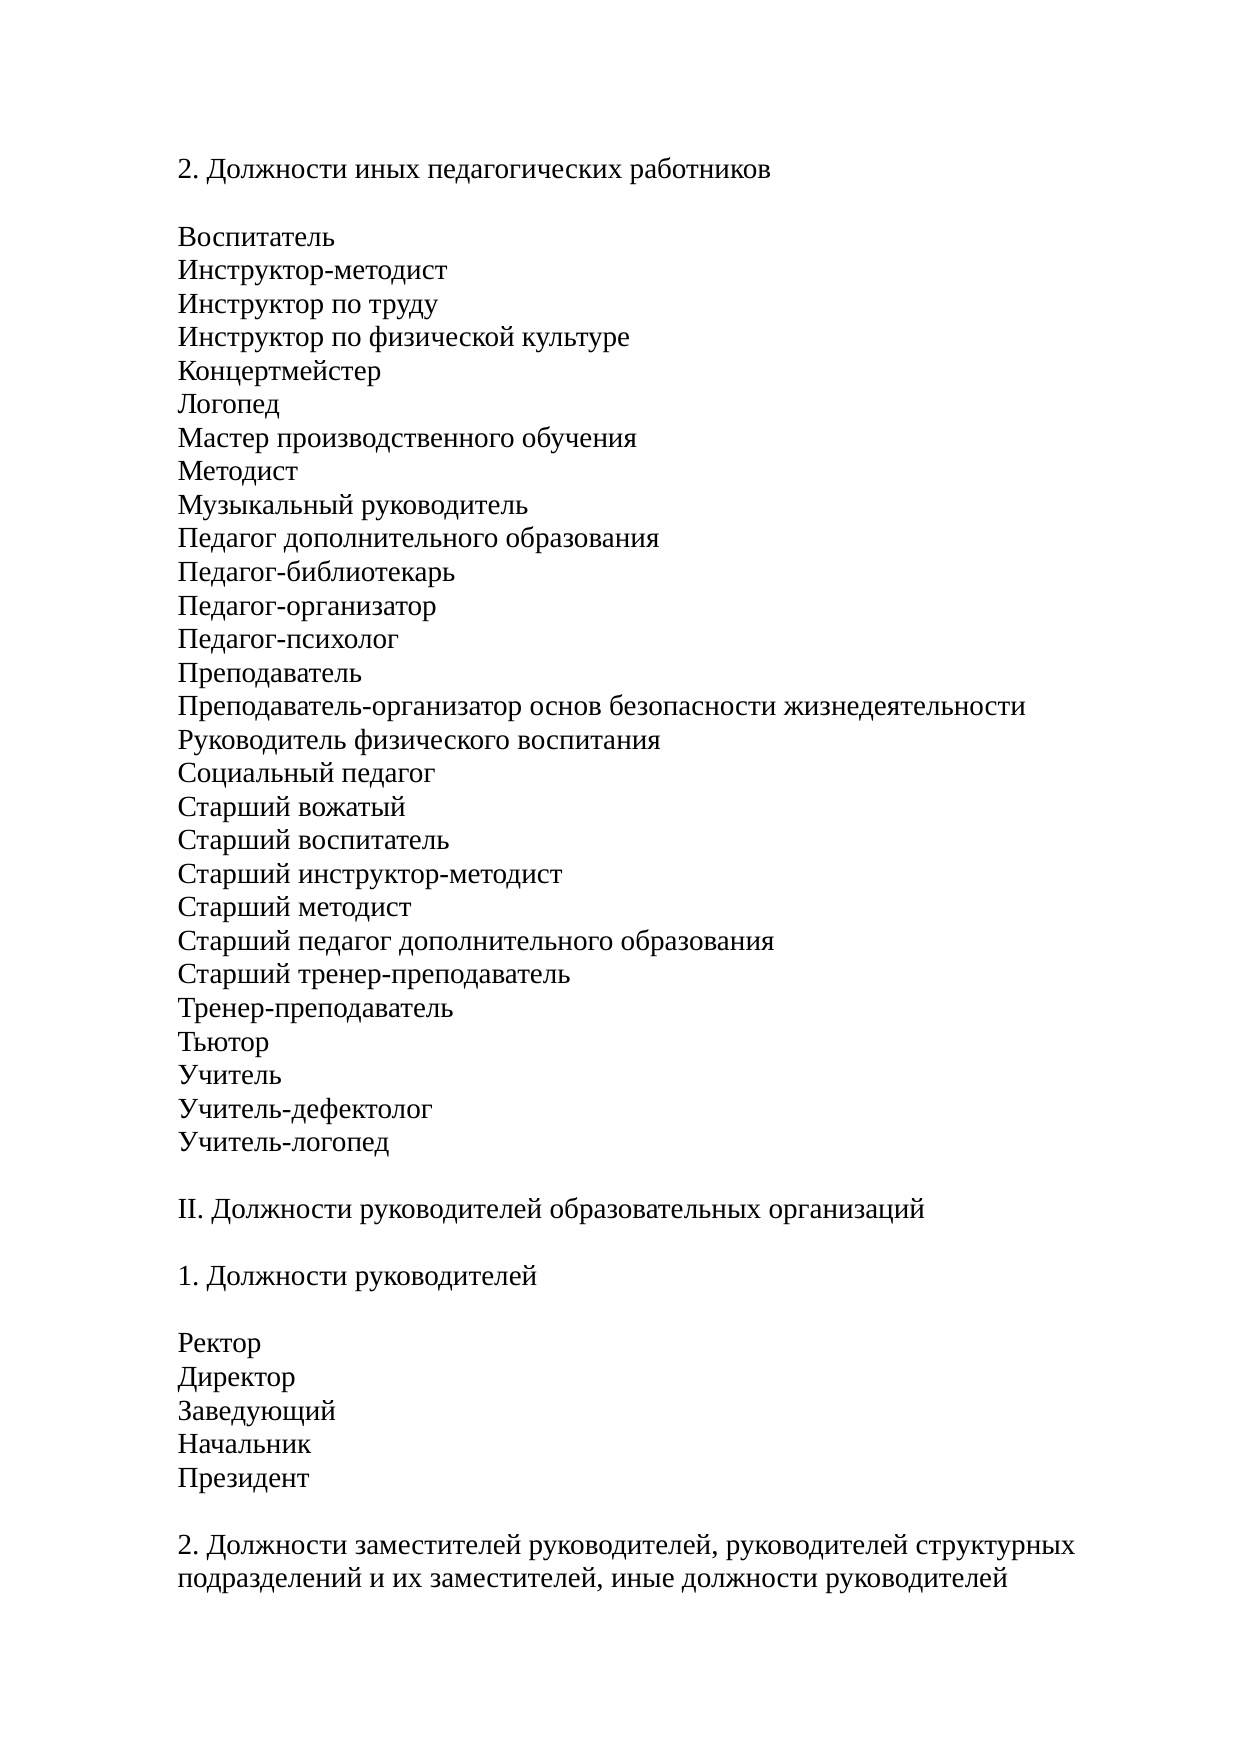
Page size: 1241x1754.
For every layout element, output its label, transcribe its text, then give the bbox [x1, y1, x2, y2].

text Директор [177, 1359, 1152, 1393]
text Преподаватель-организатор основ безопасности жизнедеятельности [177, 688, 1152, 722]
text Старший вожатый [177, 789, 1152, 822]
text Старший тренер-преподаватель [177, 957, 1152, 990]
text Старший воспитатель [177, 822, 1152, 856]
text Президент [177, 1460, 1152, 1493]
text Воспитатель [177, 219, 1152, 252]
text 2. Должности иных педагогических работников [177, 152, 1152, 185]
text Инструктор по труду [177, 286, 1152, 319]
text Учитель [177, 1057, 1152, 1091]
text II. Должности руководителей образовательных организаций [177, 1191, 1152, 1225]
text Педагог-организатор [177, 588, 1152, 621]
text Логопед [177, 386, 1152, 420]
text Музыкальный руководитель [177, 487, 1152, 521]
text Учитель-дефектолог [177, 1091, 1152, 1124]
text Педагог-библиотекарь [177, 554, 1152, 588]
text Концертмейстер [177, 353, 1152, 386]
text 1. Должности руководителей [177, 1258, 1152, 1292]
text Руководитель физического воспитания [177, 722, 1152, 755]
text 2. Должности заместителей руководителей, руководителей структурных [177, 1527, 1152, 1560]
text Педагог-психолог [177, 621, 1152, 655]
text Тренер-преподаватель [177, 990, 1152, 1024]
text Старший методист [177, 889, 1152, 923]
text Ректор [177, 1326, 1152, 1359]
text Старший педагог дополнительного образования [177, 923, 1152, 957]
text Заведующий [177, 1393, 1152, 1426]
text Мастер производственного обучения [177, 420, 1152, 453]
text Учитель-логопед [177, 1124, 1152, 1158]
text Старший инструктор-методист [177, 856, 1152, 889]
text Методист [177, 453, 1152, 487]
text Начальник [177, 1426, 1152, 1460]
text Социальный педагог [177, 755, 1152, 789]
text Педагог дополнительного образования [177, 521, 1152, 554]
text Тьютор [177, 1024, 1152, 1057]
text подразделений и их заместителей, иные должности руководителей [177, 1560, 1152, 1594]
text Инструктор по физической культуре [177, 319, 1152, 353]
text Инструктор-методист [177, 252, 1152, 286]
text Преподаватель [177, 655, 1152, 688]
